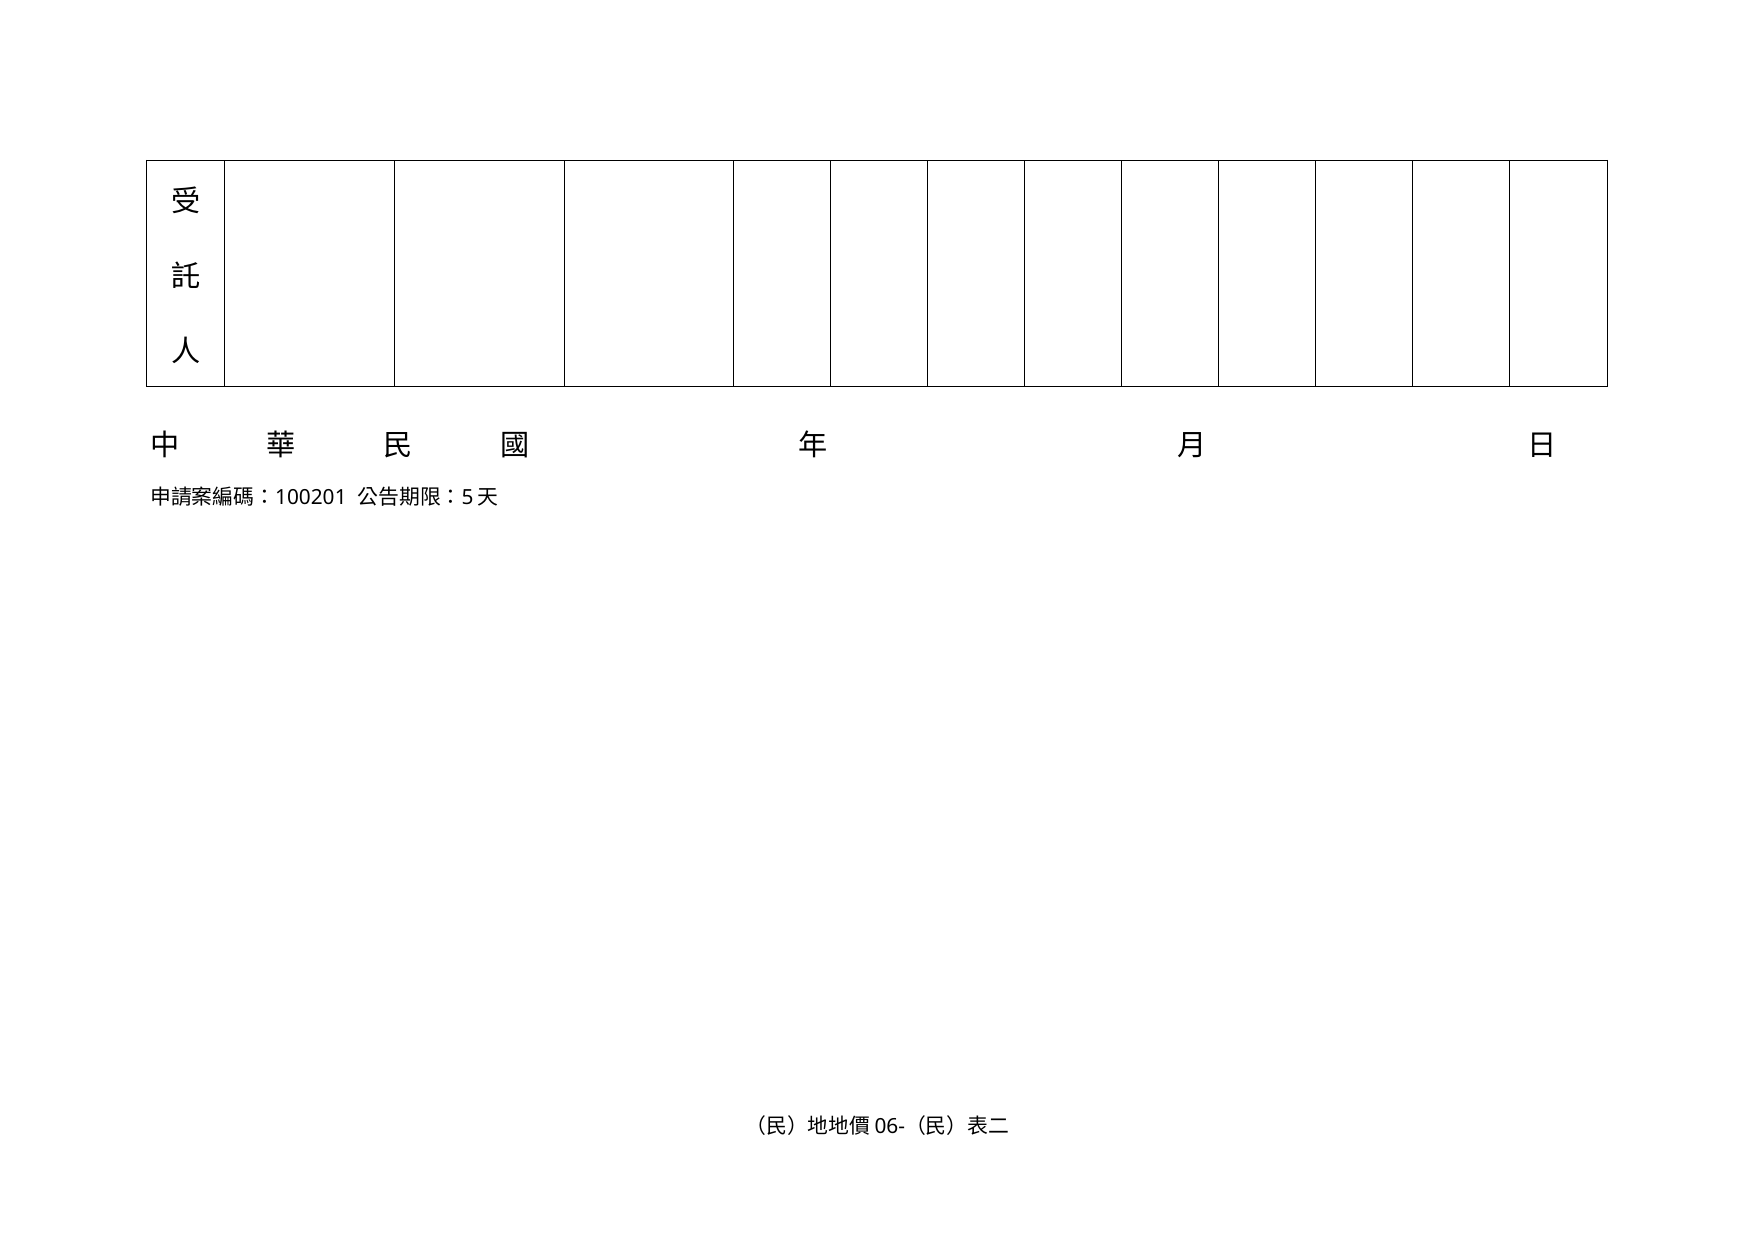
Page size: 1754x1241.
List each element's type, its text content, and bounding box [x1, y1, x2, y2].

table_cell [565, 161, 733, 386]
text 申請案編碼：100201 公告期限：5天 [150, 481, 1604, 511]
table_cell [831, 161, 927, 386]
table_cell [1219, 161, 1315, 386]
table_cell [928, 161, 1024, 386]
table_cell [395, 161, 564, 386]
table_cell 受 託 人 [147, 161, 224, 386]
table_cell [1510, 161, 1607, 386]
table_cell [225, 161, 394, 386]
table_cell [1413, 161, 1509, 386]
table_cell [734, 161, 830, 386]
table_cell [1122, 161, 1218, 386]
text 中 華 民 國 年 月 日 [150, 406, 1604, 481]
table_cell [1316, 161, 1412, 386]
table_cell [1025, 161, 1121, 386]
